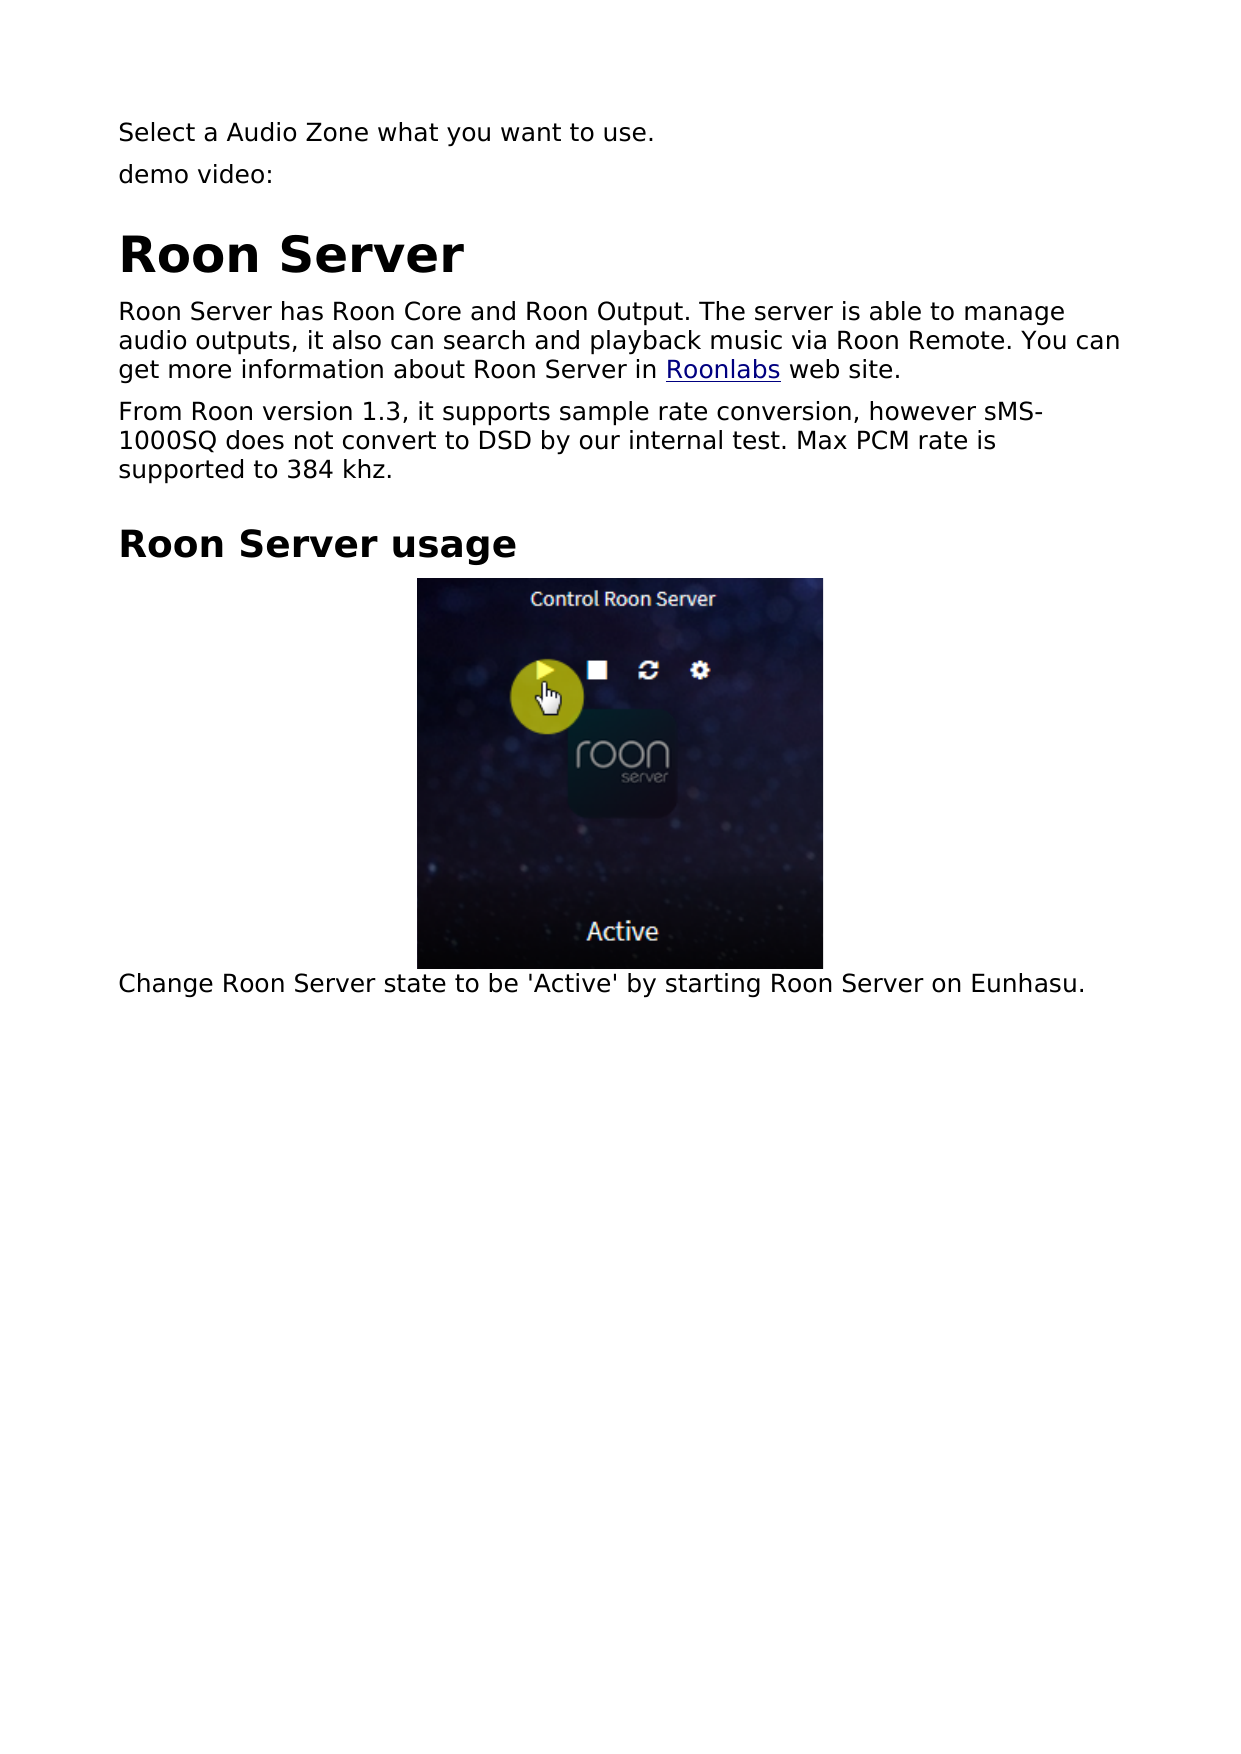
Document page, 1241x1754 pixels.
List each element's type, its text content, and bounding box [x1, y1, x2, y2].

picture [417, 578, 824, 969]
text Roon Server has Roon Core and Roon Output. The server is able to manage audio outputs, it also can search and playback music via Roon Remote. You can get more information about Roon Server in Roonlabs web site. [118, 297, 1122, 385]
text From Roon version 1.3, it supports sample rate conversion, however sMS-1000SQ does not convert to DSD by our internal test. Max PCM rate is supported to 384 khz. [118, 397, 1122, 485]
subtitle Roon Server [118, 226, 1122, 285]
text demo video: [118, 160, 1122, 189]
subtitle Roon Server usage [118, 522, 1122, 566]
text Select a Audio Zone what you want to use. [118, 118, 1122, 147]
text Change Roon Server state to be 'Active' by starting Roon Server on Eunhasu. [118, 578, 1122, 998]
